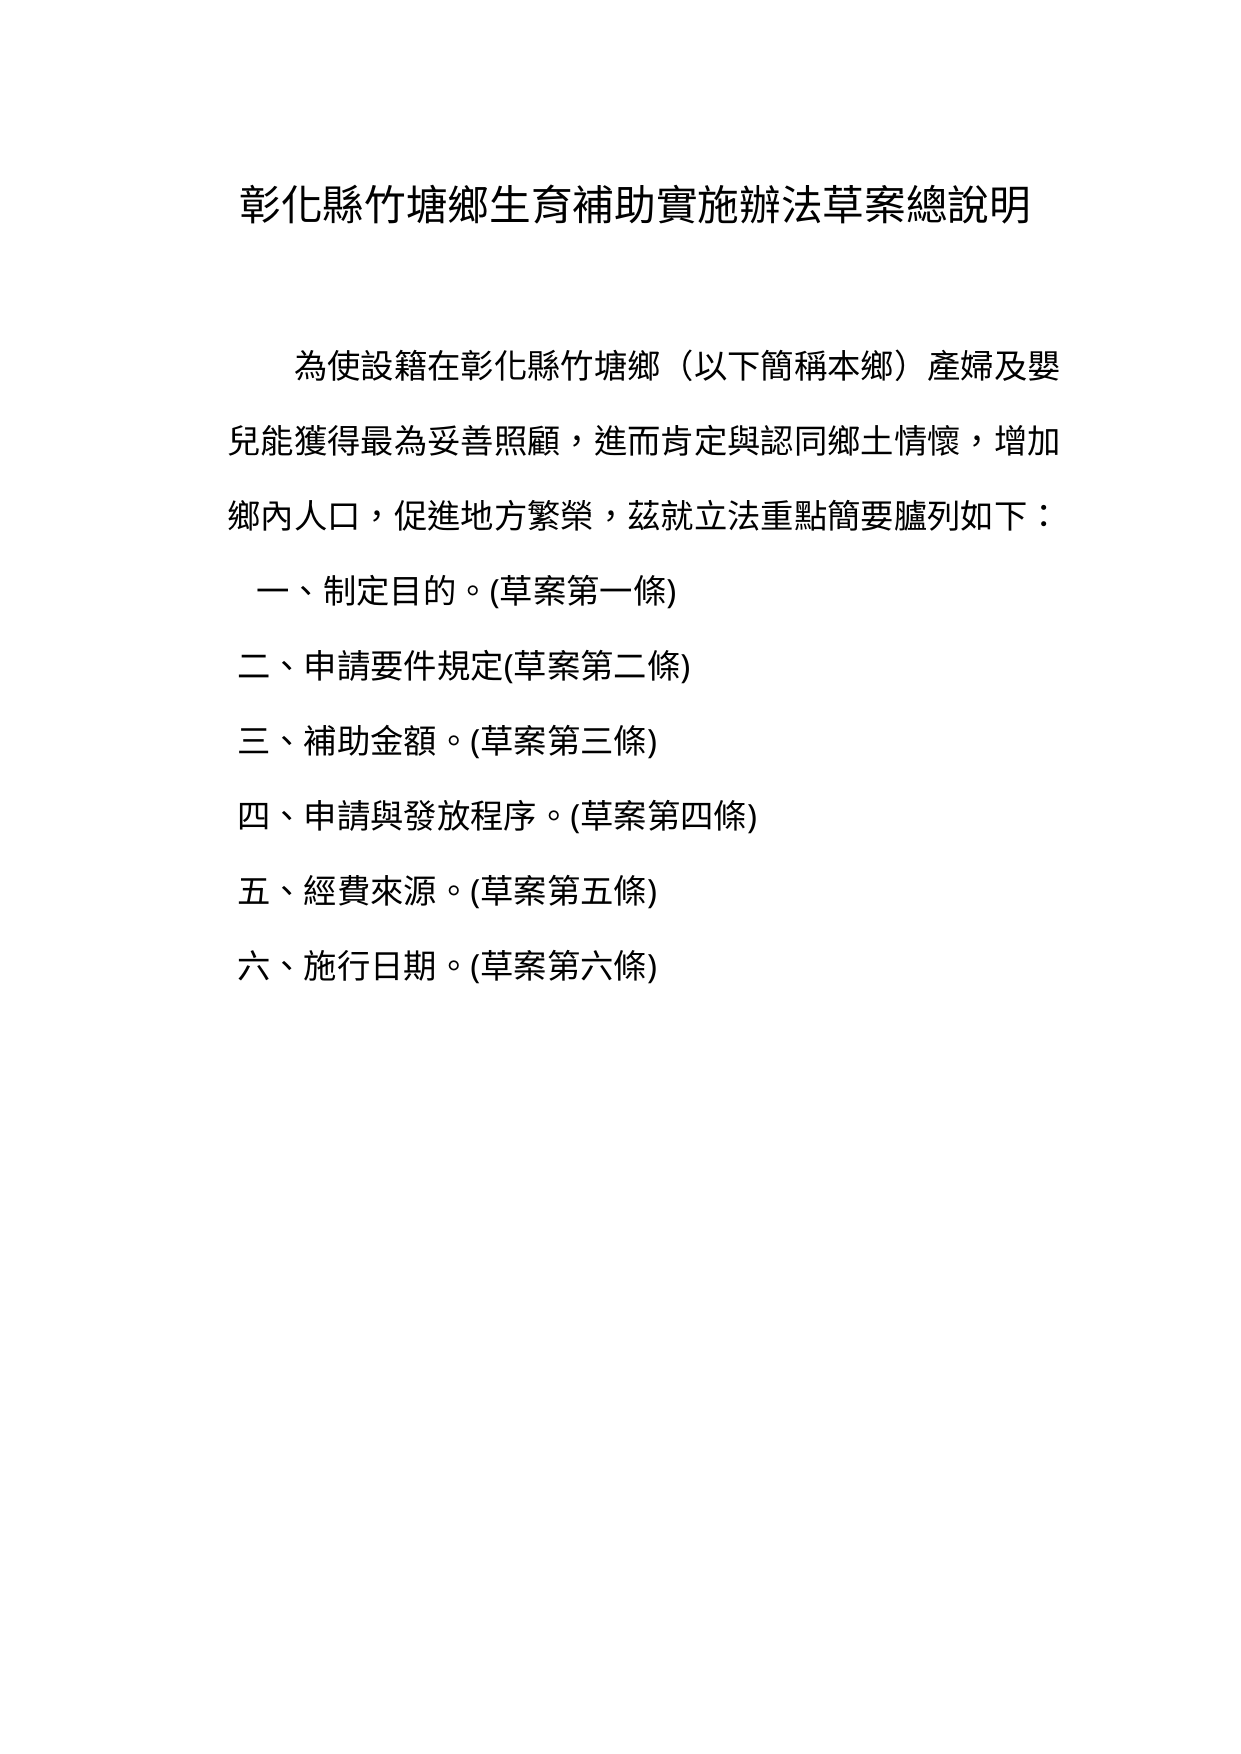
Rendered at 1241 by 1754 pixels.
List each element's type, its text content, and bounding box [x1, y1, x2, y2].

text 彰化縣竹塘鄉生育補助實施辦法草案總說明 [177, 164, 1092, 239]
text 四、申請與發放程序。(草案第四條) [202, 777, 1092, 852]
text 五、經費來源。(草案第五條) [202, 852, 1092, 927]
text 三、補助金額。(草案第三條) [202, 702, 1092, 777]
text 為使設籍在彰化縣竹塘鄉（以下簡稱本鄉）產婦及嬰兒能獲得最為妥善照顧，進而肯定與認同鄉土情懷，增加鄉內人口，促進地方繁榮，茲就立法重點簡要臚列如下： [227, 327, 1092, 552]
text 一、制定目的。(草案第一條) [240, 552, 1092, 627]
text 二、申請要件規定(草案第二條) [202, 627, 1092, 702]
text 六、施行日期。(草案第六條) [202, 927, 1092, 1002]
